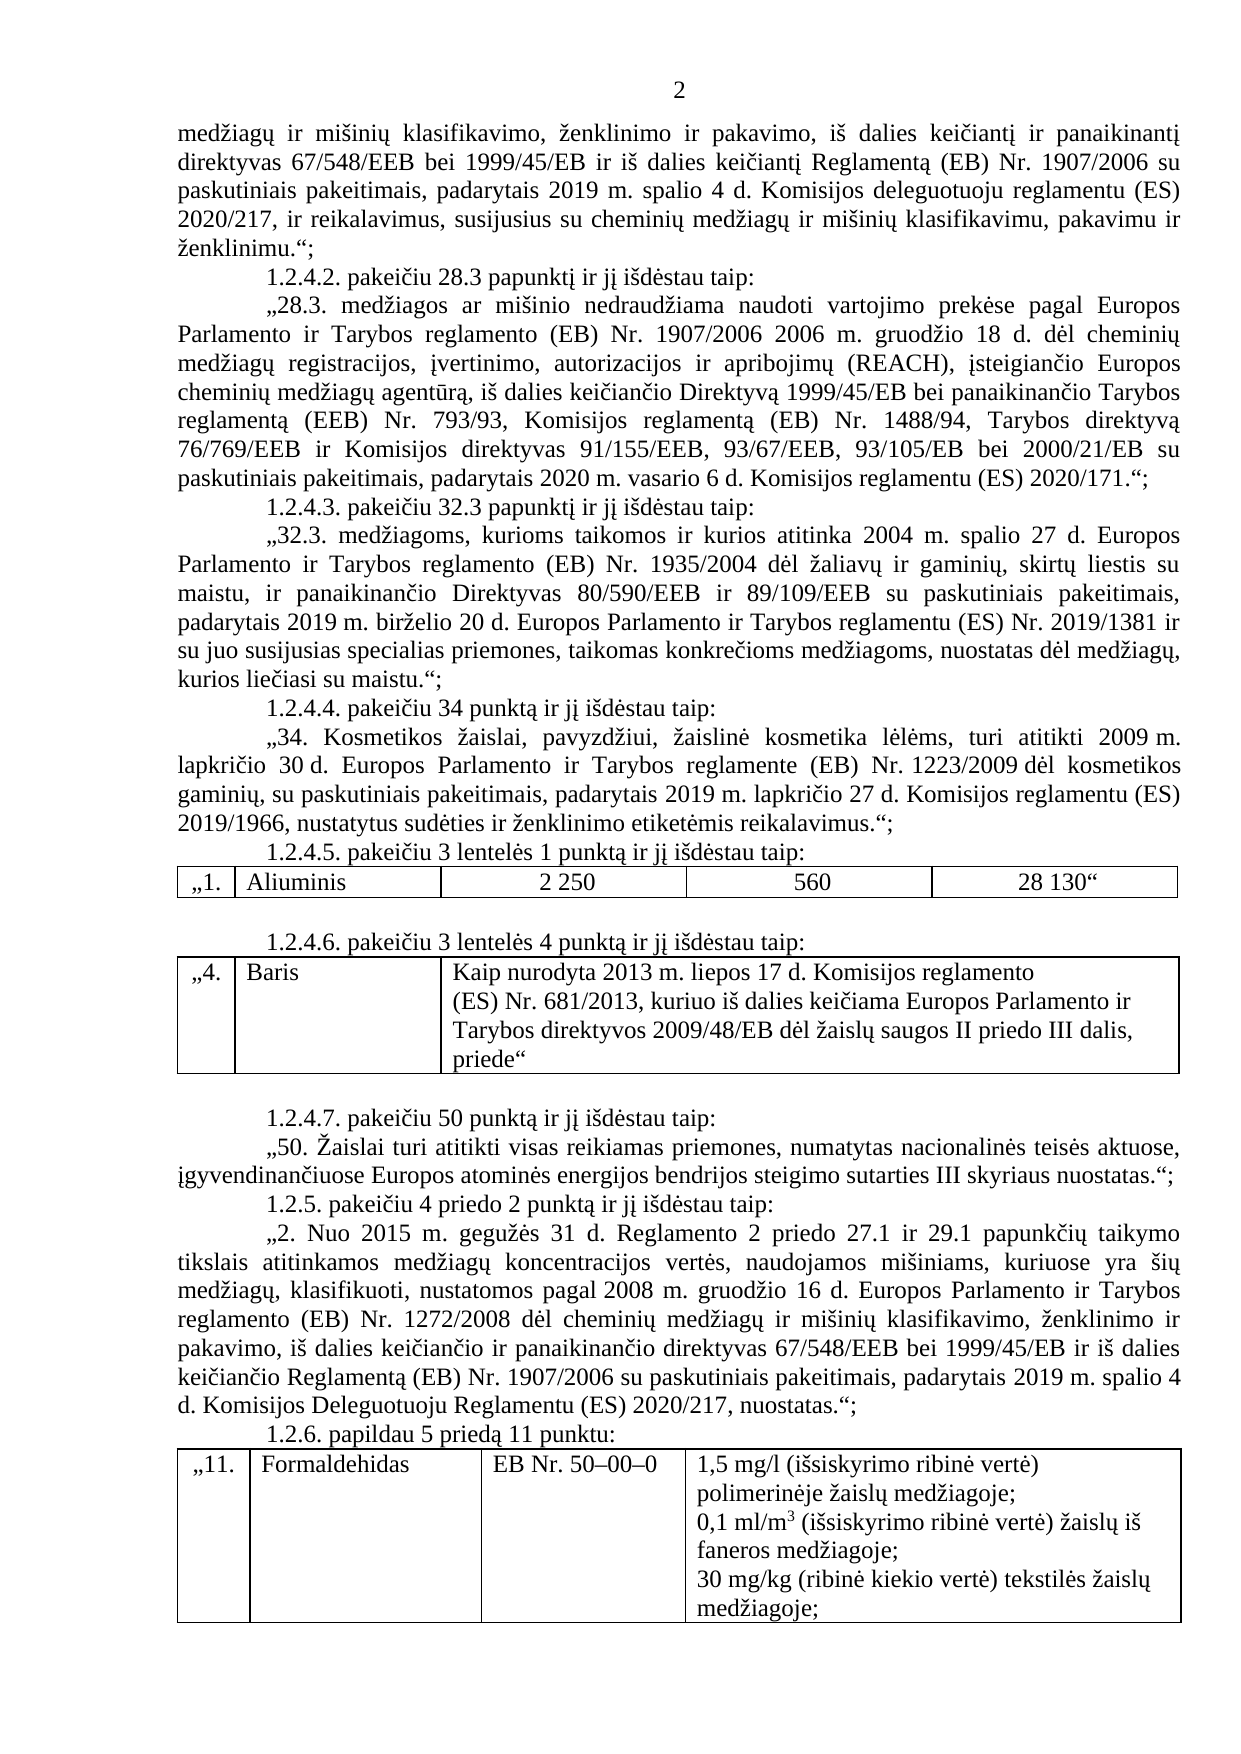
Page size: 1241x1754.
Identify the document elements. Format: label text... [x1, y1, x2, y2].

text „50. Žaislai turi atitikti visas reikiamas priemones, numatytas nacionalinės teisės aktuose, įgyvendinančiuose Europos atominės energijos bendrijos steigimo sutarties III skyriaus nuostatas.“; [177, 1132, 1181, 1189]
text 1.2.4.3. pakeičiu 32.3 papunktį ir jį išdėstau taip: [177, 492, 1181, 521]
table_header 28 130“ [933, 867, 1177, 897]
text medžiagų ir mišinių klasifikavimo, ženklinimo ir pakavimo, iš dalies keičiantį ir panaikinantį direktyvas 67/548/EEB bei 1999/45/EB ir iš dalies keičiantį Reglamentą (EB) Nr. 1907/2006 su paskutiniais pakeitimais, padarytais 2019 m. spalio 4 d. Komisijos deleguotuoju reglamentu (ES) 2020/217, ir reikalavimus, susijusius su cheminių medžiagų ir mišinių klasifikavimu, pakavimu ir ženklinimu.“; [177, 118, 1181, 262]
table_header Aliuminis [236, 867, 440, 897]
table_header „11. [178, 1450, 249, 1622]
table_header Formaldehidas [251, 1450, 481, 1622]
table_header „4. [178, 958, 234, 1072]
text 1.2.4.4. pakeičiu 34 punktą ir jį išdėstau taip: [177, 693, 1181, 722]
table_header 1,5 mg/l (išsiskyrimo ribinė vertė) polimerinėje žaislų medžiagoje; 0,1 ml/m3 (išsiskyrimo ribinė vertė) žaislų iš faneros medžiagoje; 30 mg/kg (ribinė kiekio vertė) tekstilės žaislų medžiagoje; [686, 1450, 1180, 1622]
table_header Kaip nurodyta 2013 m. liepos 17 d. Komisijos reglamento (ES) Nr. 681/2013, kuriuo iš dalies keičiama Europos Parlamento ir Tarybos direktyvos 2009/48/EB dėl žaislų saugos II priedo III dalis, priede“ [442, 958, 1178, 1072]
text „28.3. medžiagos ar mišinio nedraudžiama naudoti vartojimo prekėse pagal Europos Parlamento ir Tarybos reglamento (EB) Nr. 1907/2006 2006 m. gruodžio 18 d. dėl cheminių medžiagų registracijos, įvertinimo, autorizacijos ir apribojimų (REACH), įsteigiančio Europos cheminių medžiagų agentūrą, iš dalies keičiančio Direktyvą 1999/45/EB bei panaikinančio Tarybos reglamentą (EEB) Nr. 793/93, Komisijos reglamentą (EB) Nr. 1488/94, Tarybos direktyvą 76/769/EEB ir Komisijos direktyvas 91/155/EEB, 93/67/EEB, 93/105/EB bei 2000/21/EB su paskutiniais pakeitimais, padarytais 2020 m. vasario 6 d. Komisijos reglamentu (ES) 2020/171.“; [177, 291, 1181, 492]
text 1.2.5. pakeičiu 4 priedo 2 punktą ir jį išdėstau taip: [177, 1189, 1181, 1218]
text 1.2.4.6. pakeičiu 3 lentelės 4 punktą ir jį išdėstau taip: [177, 927, 1181, 956]
text 1.2.6. papildau 5 priedą 11 punktu: [177, 1419, 1181, 1448]
text 1.2.4.2. pakeičiu 28.3 papunktį ir jį išdėstau taip: [177, 262, 1181, 291]
table_header 2 250 [442, 867, 686, 897]
table_header „1. [178, 867, 234, 897]
table_header 560 [687, 867, 931, 897]
text „34. Kosmetikos žaislai, pavyzdžiui, žaislinė kosmetika lėlėms, turi atitikti 2009 m. lapkričio 30 d. Europos Parlamento ir Tarybos reglamente (EB) Nr. 1223/2009 dėl kosmetikos gaminių, su paskutiniais pakeitimais, padarytais 2019 m. lapkričio 27 d. Komisijos reglamentu (ES) 2019/1966, nustatytus sudėties ir ženklinimo etiketėmis reikalavimus.“; [177, 722, 1181, 837]
table_header Baris [236, 958, 440, 1072]
table_header EB Nr. 50–00–0 [482, 1450, 685, 1622]
text „2. Nuo 2015 m. gegužės 31 d. Reglamento 2 priedo 27.1 ir 29.1 papunkčių taikymo tikslais atitinkamos medžiagų koncentracijos vertės, naudojamos mišiniams, kuriuose yra šių medžiagų, klasifikuoti, nustatomos pagal 2008 m. gruodžio 16 d. Europos Parlamento ir Tarybos reglamento (EB) Nr. 1272/2008 dėl cheminių medžiagų ir mišinių klasifikavimo, ženklinimo ir pakavimo, iš dalies keičiančio ir panaikinančio direktyvas 67/548/EEB bei 1999/45/EB ir iš dalies keičiančio Reglamentą (EB) Nr. 1907/2006 su paskutiniais pakeitimais, padarytais 2019 m. spalio 4 d. Komisijos Deleguotuoju Reglamentu (ES) 2020/217, nuostatas.“; [177, 1218, 1181, 1419]
text 1.2.4.7. pakeičiu 50 punktą ir jį išdėstau taip: [177, 1103, 1181, 1132]
text „32.3. medžiagoms, kurioms taikomos ir kurios atitinka 2004 m. spalio 27 d. Europos Parlamento ir Tarybos reglamento (EB) Nr. 1935/2004 dėl žaliavų ir gaminių, skirtų liestis su maistu, ir panaikinančio Direktyvas 80/590/EEB ir 89/109/EEB su paskutiniais pakeitimais, padarytais 2019 m. birželio 20 d. Europos Parlamento ir Tarybos reglamentu (ES) Nr. 2019/1381 ir su juo susijusias specialias priemones, taikomas konkrečioms medžiagoms, nuostatas dėl medžiagų, kurios liečiasi su maistu.“; [177, 521, 1181, 693]
text 1.2.4.5. pakeičiu 3 lentelės 1 punktą ir jį išdėstau taip: [177, 837, 1181, 866]
